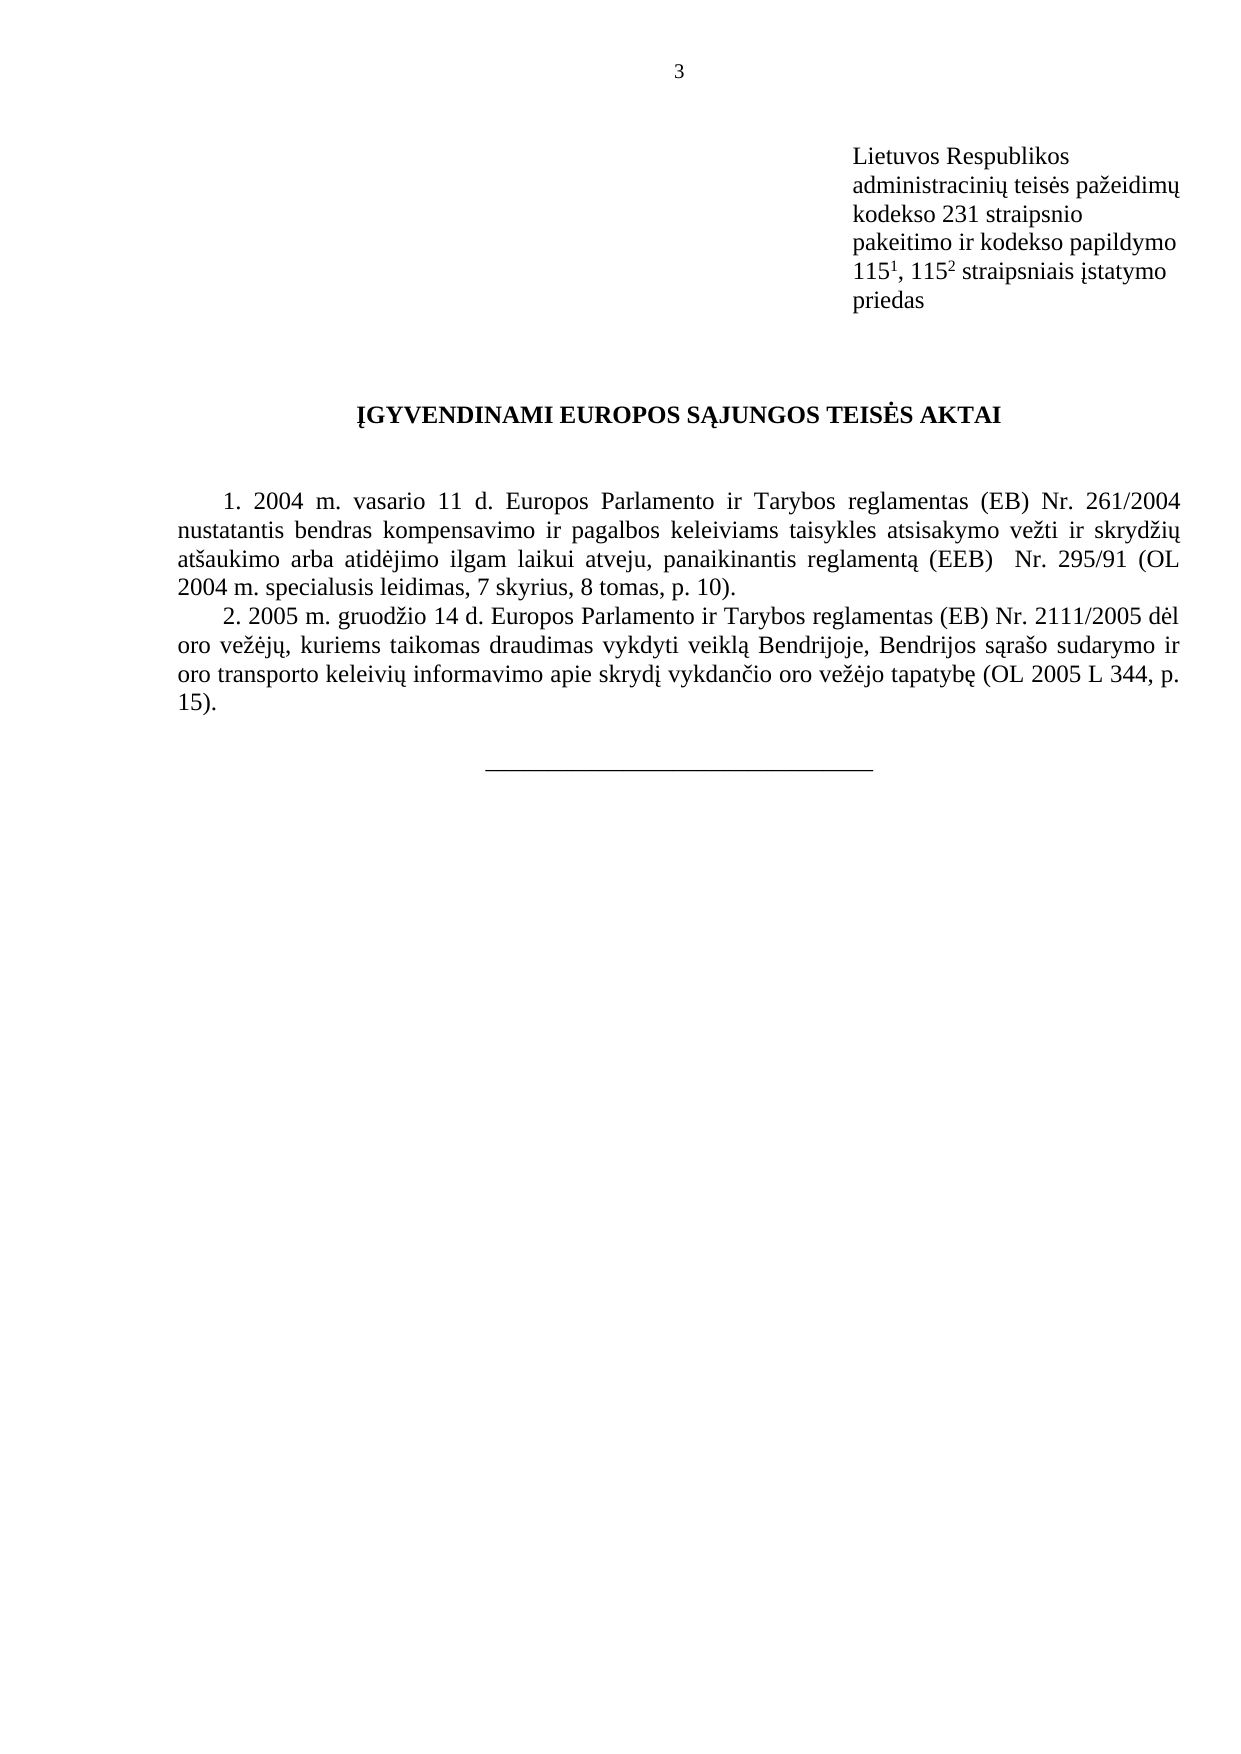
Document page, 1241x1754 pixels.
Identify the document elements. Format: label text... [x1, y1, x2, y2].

text priedas [852, 285, 1181, 314]
text ĮGYVENDINAMI EUROPOS SĄJUNGOS TEISĖS AKTAI [177, 400, 1181, 429]
text 1. 2004 m. vasario 11 d. Europos Parlamento ir Tarybos reglamentas (EB) Nr. 261/2004 nustatantis bendras kompensavimo ir pagalbos keleiviams taisykles atsisakymo vežti ir skrydžių atšaukimo arba atidėjimo ilgam laikui atveju, panaikinantis reglamentą (EEB) Nr. 295/91 (OL 2004 m. specialusis leidimas, 7 skyrius, 8 tomas, p. 10). [177, 486, 1181, 601]
text Lietuvos Respublikos administracinių teisės pažeidimų kodekso 231 straipsnio pakeitimo ir kodekso papildymo 1151, 1152 straipsniais įstatymo [852, 141, 1181, 285]
text _______________________________ [177, 745, 1181, 774]
text 2. 2005 m. gruodžio 14 d. Europos Parlamento ir Tarybos reglamentas (EB) Nr. 2111/2005 dėl oro vežėjų, kuriems taikomas draudimas vykdyti veiklą Bendrijoje, Bendrijos sąrašo sudarymo ir oro transporto keleivių informavimo apie skrydį vykdančio oro vežėjo tapatybę (OL 2005 L 344, p. 15). [177, 601, 1181, 716]
